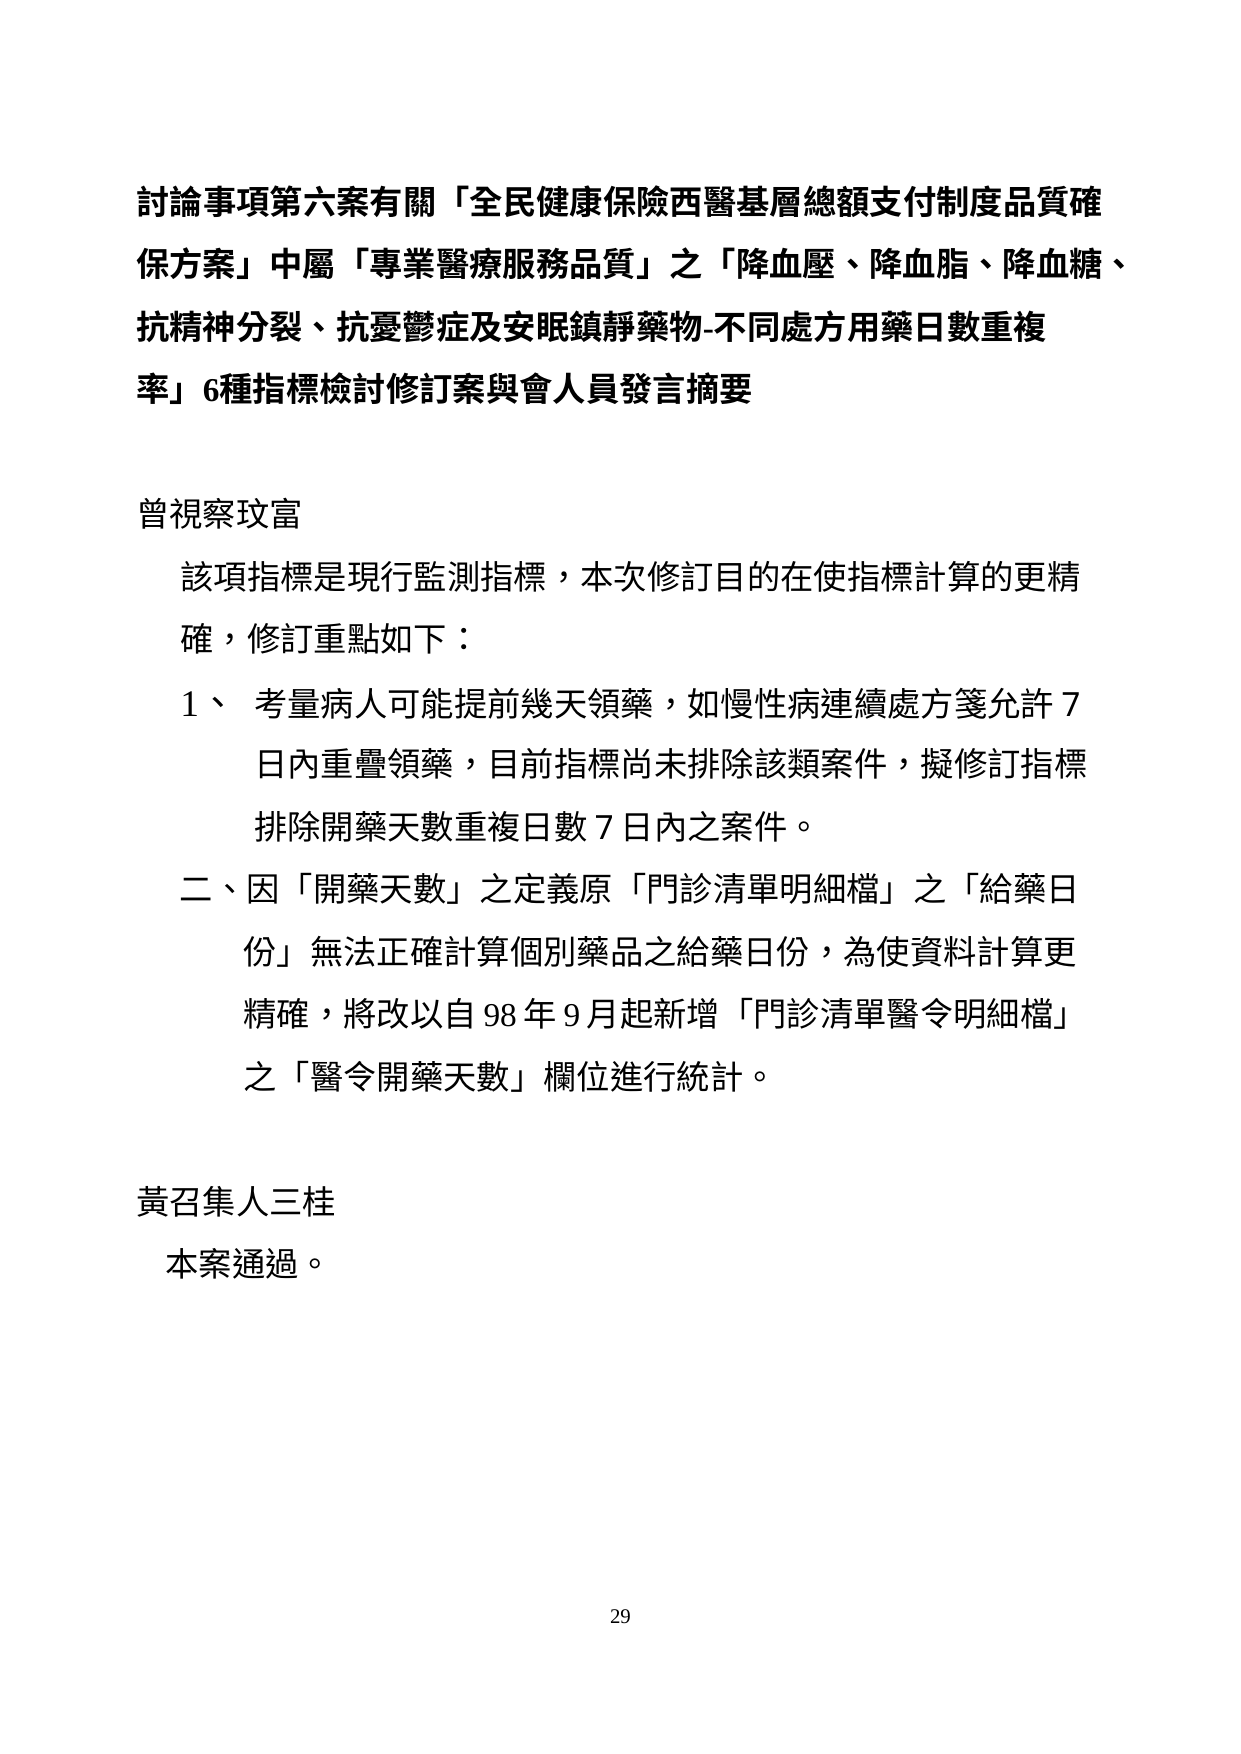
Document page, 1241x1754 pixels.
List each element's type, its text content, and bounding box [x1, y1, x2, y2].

text 本案通過。 [136, 1221, 1104, 1283]
text 該項指標是現行監測指標，本次修訂目的在使指標計算的更精確，修訂重點如下： [180, 533, 1104, 658]
text 二、因「開藥天數」之定義原「門診清單明細檔」之「給藥日份」無法正確計算個別藥品之給藥日份，為使資料計算更精確，將改以自98年9月起新增「門診清單醫令明細檔」之「醫令開藥天數」欄位進行統計。 [179, 846, 1104, 1096]
text 黃召集人三桂 [136, 1158, 1104, 1221]
text 討論事項第六案有關「全民健康保險西醫基層總額支付制度品質確保方案」中屬「專業醫療服務品質」之「降血壓、降血脂、降血糖、抗精神分裂、抗憂鬱症及安眠鎮靜藥物-不同處方用藥日數重複率」6種指標檢討修訂案與會人員發言摘要 [136, 158, 1104, 408]
text 曾視察玟富 [136, 471, 1104, 533]
list 考量病人可能提前幾天領藥，如慢性病連續處方箋允許7日內重疊領藥，目前指標尚未排除該類案件，擬修訂指標排除開藥天數重複日數7日內之案件。 [180, 658, 1104, 846]
